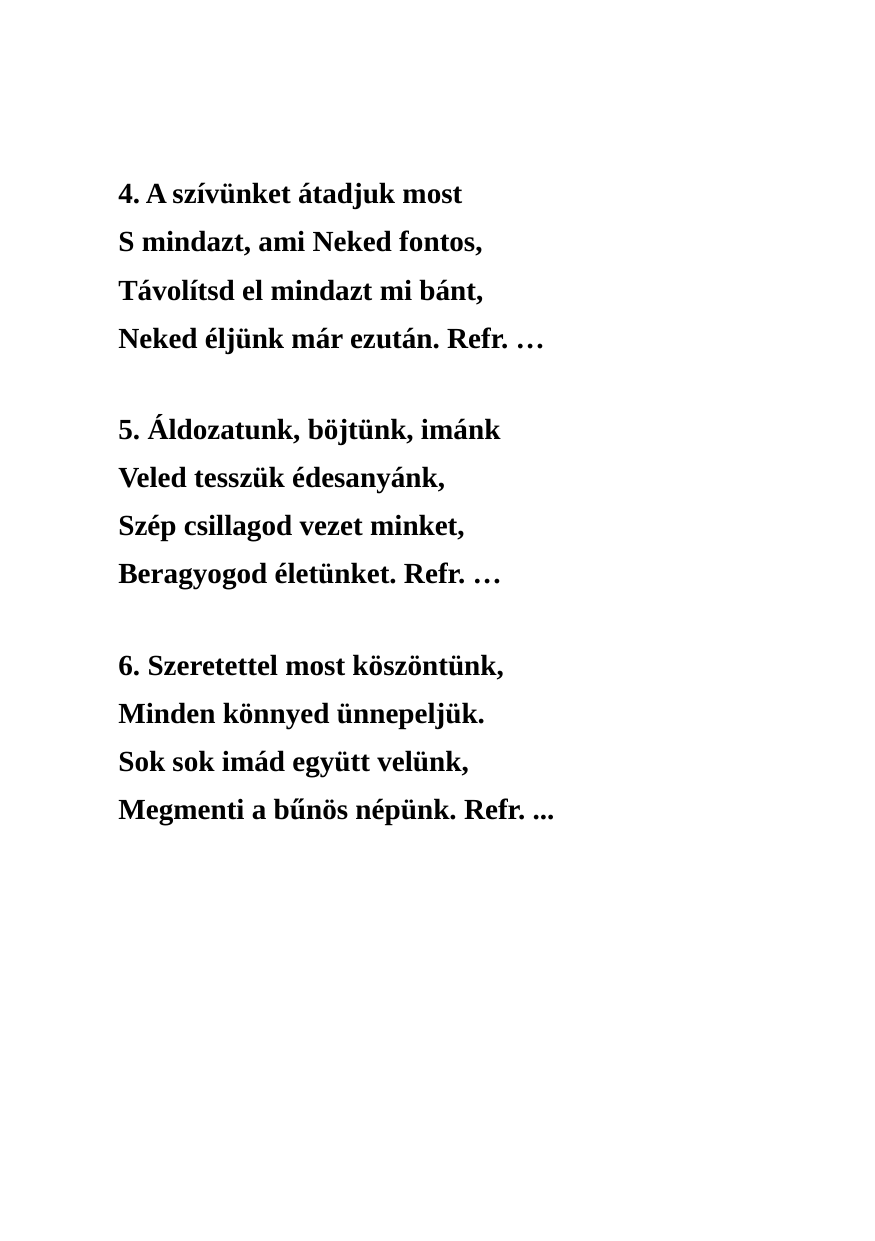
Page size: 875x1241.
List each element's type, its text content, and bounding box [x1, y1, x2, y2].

text Megmenti a bűnös népünk. Refr. ... [118, 792, 756, 826]
text Neked éljünk már ezután. Refr. … [118, 321, 756, 354]
text Minden könnyed ünnepeljük. [118, 696, 756, 730]
text Szép csillagod vezet minket, [118, 508, 756, 542]
text Beragyogod életünket. Refr. … [118, 557, 756, 590]
text Veled tesszük édesanyánk, [118, 460, 756, 494]
text Távolítsd el mindazt mi bánt, [118, 273, 756, 306]
text 6. Szeretettel most köszöntünk, [118, 648, 756, 682]
text Sok sok imád együtt velünk, [118, 744, 756, 778]
text 4. A szívünket átadjuk most [118, 176, 756, 210]
text 5. Áldozatunk, böjtünk, imánk [118, 412, 756, 446]
text S mindazt, ami Neked fontos, [118, 224, 756, 258]
